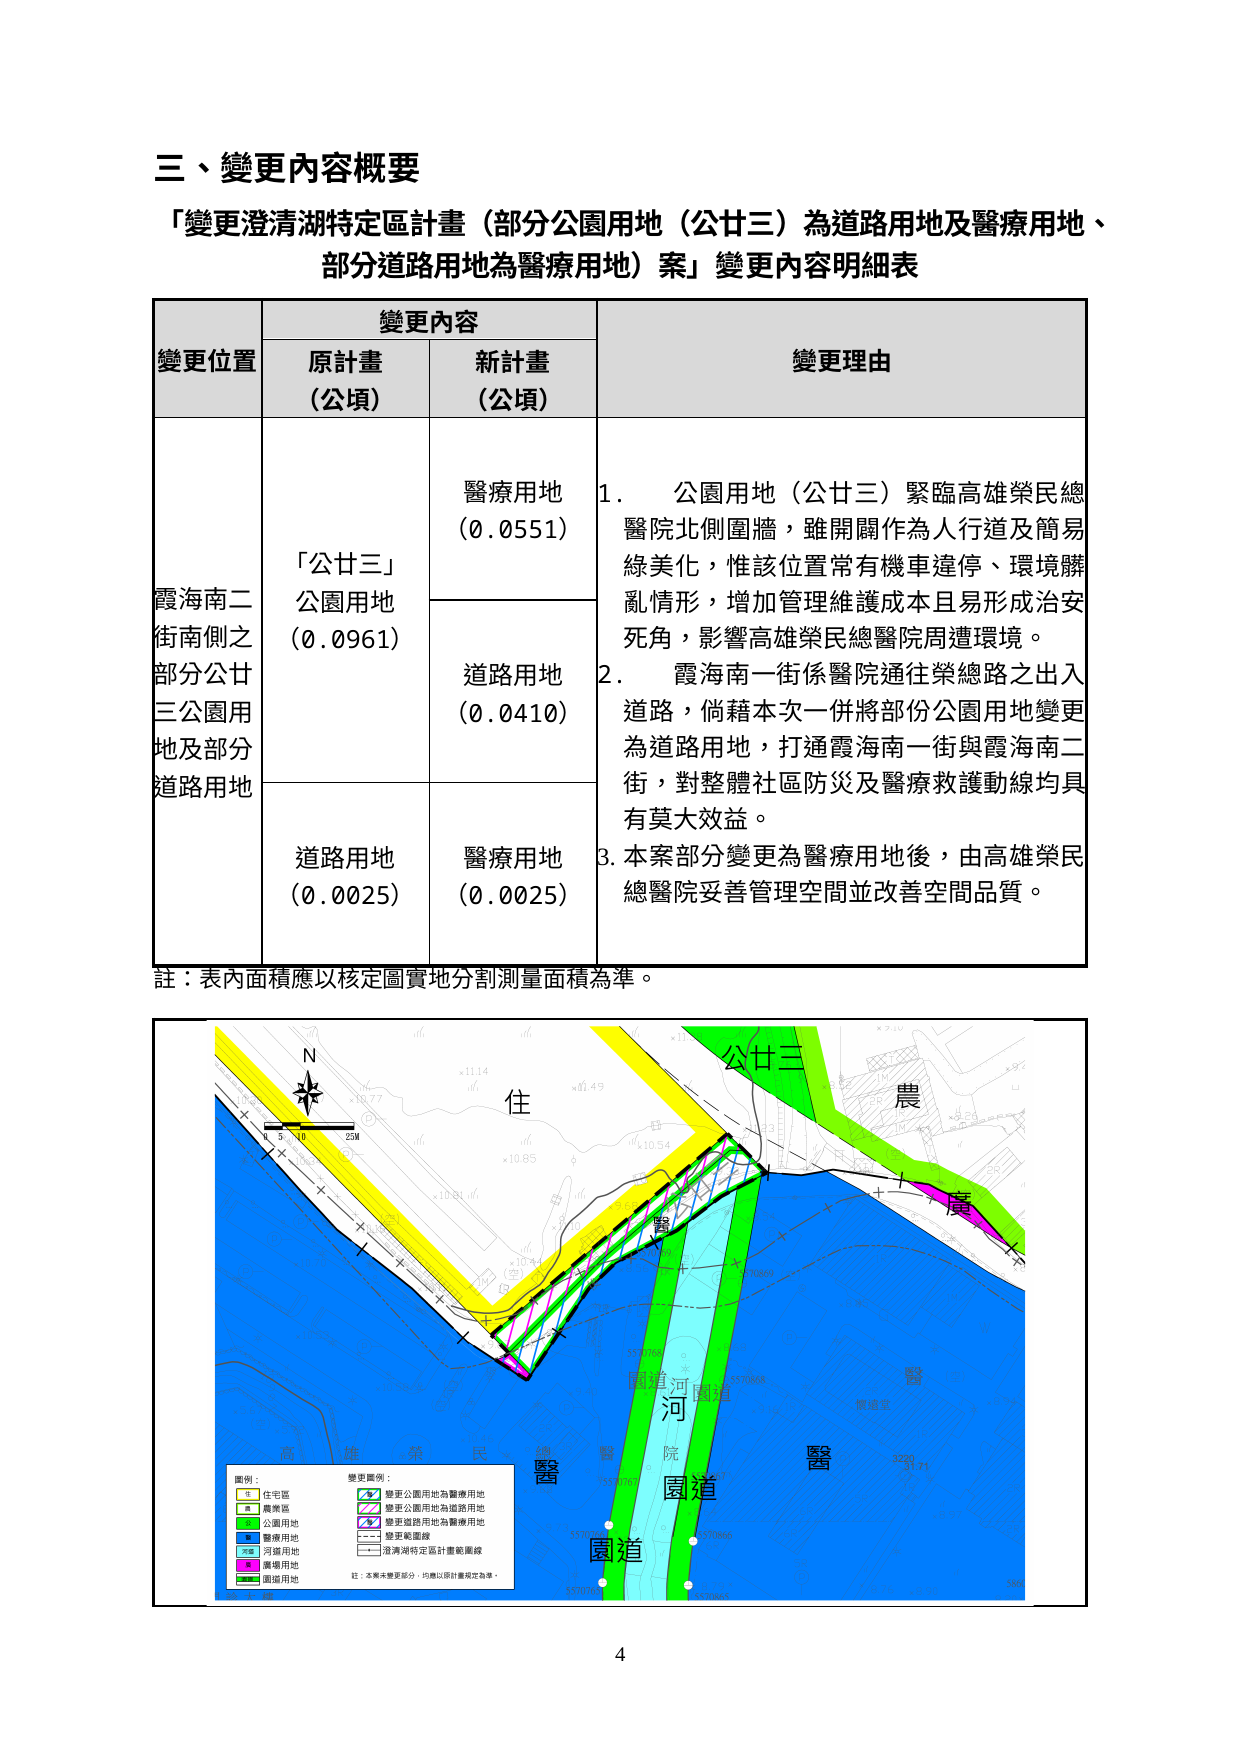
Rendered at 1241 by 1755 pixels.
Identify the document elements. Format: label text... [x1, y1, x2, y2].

table_header [1034, 1021, 1085, 1605]
table_header 變更內容 [263, 301, 596, 338]
text 「變更澄清湖特定區計畫（部分公園用地（公廿三）為道路用地及醫療用地、部分道路用地為醫療用地）案」變更內容明細表 [153, 201, 1087, 285]
table_cell 道路用地 （0.0410） [430, 601, 596, 782]
text 三、變更內容概要 [153, 147, 1087, 188]
table_header [155, 1021, 206, 1605]
table_cell 「公廿三」 公園用地 （0.0961） [263, 418, 429, 782]
table_cell 醫療用地 （0.0025） [430, 783, 596, 964]
table_cell 道路用地 （0.0025） [263, 783, 429, 964]
table_header 變更位置 [155, 301, 261, 417]
table_cell 醫療用地 （0.0551） [430, 418, 596, 599]
table_header 變更理由 [598, 301, 1085, 417]
table_cell 公園用地（公廿三）緊臨高雄榮民總醫院北側圍牆，雖開闢作為人行道及簡易綠美化，惟該位置常有機車違停、環境髒亂情形，增加管理維護成本且易形成治安死角，影響高雄榮民總醫院周遭環境。 霞海南一街係醫院通往榮總路之出入道路，倘藉本次一併將部份公園用地變更為道路用地，打通霞海南一街與霞海南二街，對整體社區防災及醫療救護動線均具有莫大效益。 本案部分變更為醫療用地後，由高雄榮民總醫院妥善管理空間並改善空間品質。 [598, 418, 1085, 964]
text 註：表內面積應以核定圖實地分割測量面積為準。 [153, 968, 1087, 992]
table_cell 原計畫 （公頃） [263, 340, 429, 417]
table_cell 新計畫 （公頃） [430, 340, 596, 417]
table_cell 霞海南二街南側之部分公廿三公園用地及部分道路用地 [155, 418, 261, 964]
